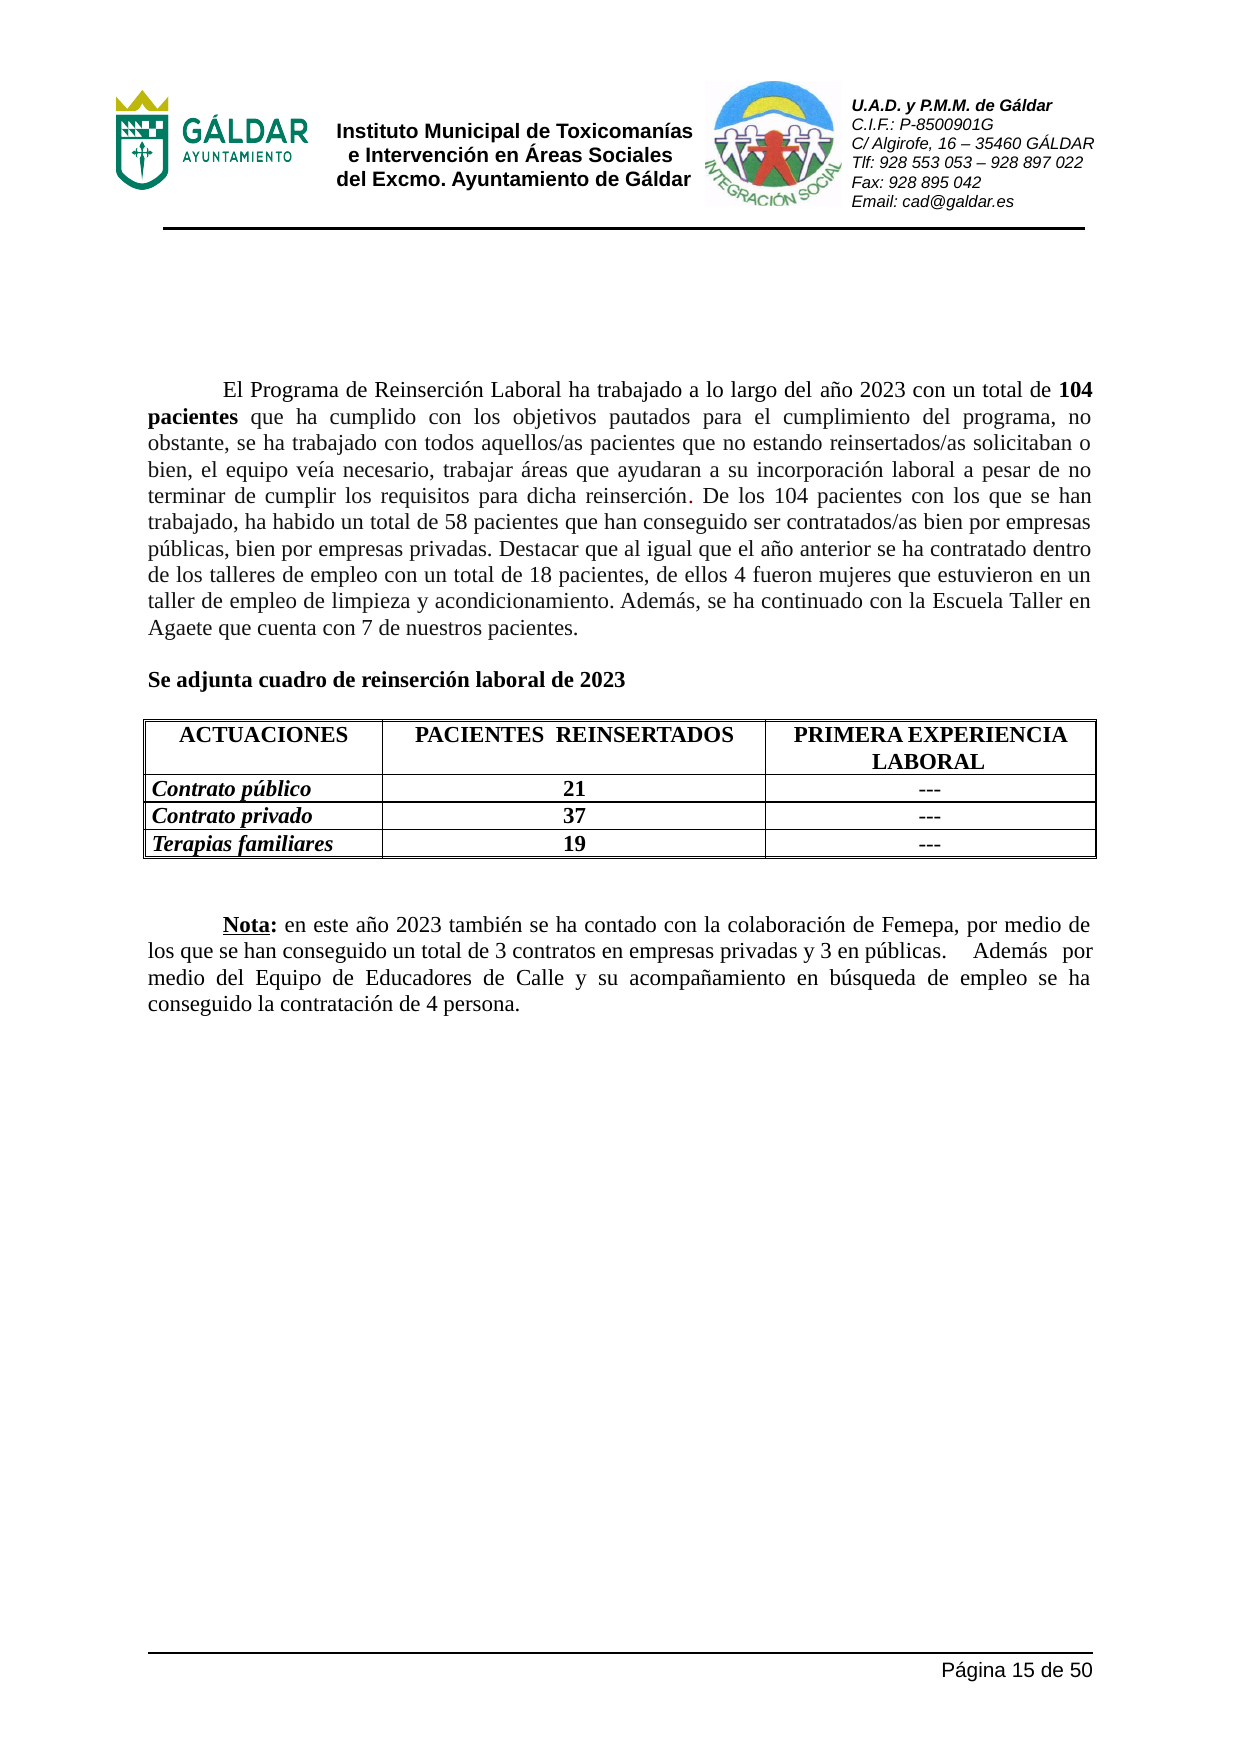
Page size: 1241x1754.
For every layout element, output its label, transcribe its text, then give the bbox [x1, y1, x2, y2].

table_header PRIMERA EXPERIENCIA LABORAL [766, 722, 1095, 774]
table_cell --- [766, 803, 1095, 829]
table_cell Contrato privado [146, 803, 382, 829]
table_header ACTUACIONES [146, 722, 382, 774]
table_cell Terapias familiares [146, 830, 382, 856]
table_header PACIENTES REINSERTADOS [383, 722, 765, 774]
text Nota: en este año 2023 también se ha contado con la colaboración de Femepa, por medio de los que se han conseguido un total de 3 contratos en empresas privadas y 3 en públicas. Además por medio del Equipo de Educadores de Calle y su acompañamiento en búsqueda de empleo se ha conseguido la contratación de 4 persona. [148, 911, 1093, 1017]
text Se adjunta cuadro de reinserción laboral de 2023 [148, 666, 1093, 693]
table_cell --- [766, 830, 1095, 856]
table_cell --- [766, 775, 1095, 801]
table_cell 37 [383, 803, 765, 829]
table_cell Contrato público [146, 775, 382, 801]
picture [96, 64, 325, 215]
table_cell 19 [383, 830, 765, 856]
table_cell 21 [383, 775, 765, 801]
text El Programa de Reinserción Laboral ha trabajado a lo largo del año 2023 con un total de 104 pacientes que ha cumplido con los objetivos pautados para el cumplimiento del programa, no obstante, se ha trabajado con todos aquellos/as pacientes que no estando reinsertados/as solicitaban o bien, el equipo veía necesario, trabajar áreas que ayudaran a su incorporación laboral a pesar de no terminar de cumplir los requisitos para dicha reinserción. De los 104 pacientes con los que se han trabajado, ha habido un total de 58 pacientes que han conseguido ser contratados/as bien por empresas públicas, bien por empresas privadas. Destacar que al igual que el año anterior se ha contratado dentro de los talleres de empleo con un total de 18 pacientes, de ellos 4 fueron mujeres que estuvieron en un taller de empleo de limpieza y acondicionamiento. Además, se ha continuado con la Escuela Taller en Agaete que cuenta con 7 de nuestros pacientes. [148, 377, 1093, 640]
picture [705, 81, 842, 206]
